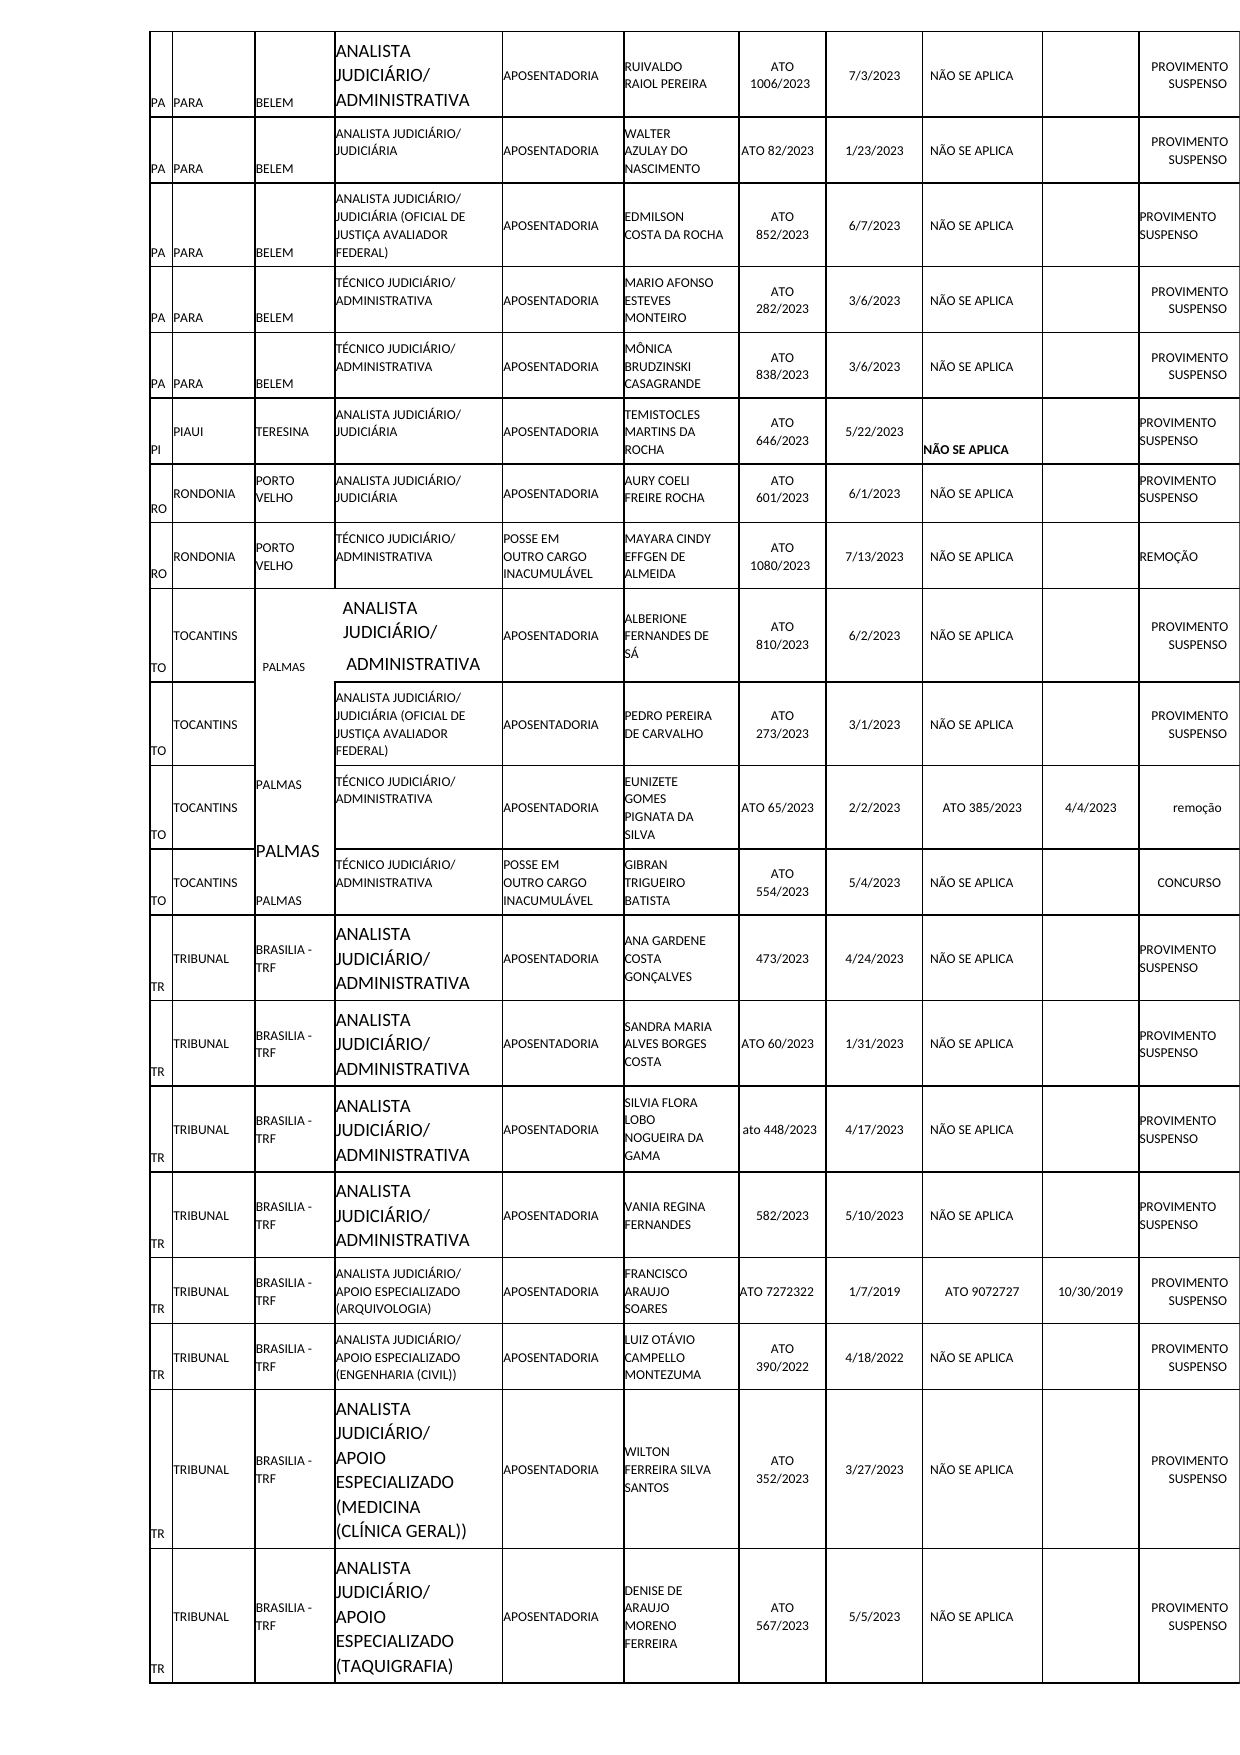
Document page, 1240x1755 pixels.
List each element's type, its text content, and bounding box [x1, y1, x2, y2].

table_cell NÃO SE APLICA [923, 399, 1042, 463]
table_cell 6/1/2023 [827, 465, 922, 522]
table_cell TO [151, 683, 172, 764]
table_cell APOSENTADORIA [503, 589, 623, 681]
table_cell 3/1/2023 [827, 683, 922, 764]
table_cell APOSENTADORIA [503, 118, 623, 182]
table_cell PIAUI [173, 399, 254, 463]
table_cell 6/2/2023 [827, 589, 922, 681]
table_cell ATO 282/2023 [740, 267, 825, 331]
table_cell ATO 810/2023 [740, 589, 825, 681]
table_cell TR [151, 1173, 172, 1257]
table_cell 7/13/2023 [827, 523, 922, 587]
table_cell DENISE DE ARAUJO MORENO FERREIRA [625, 1549, 738, 1682]
table_cell PA [151, 118, 172, 182]
table_cell [1043, 683, 1138, 764]
table_cell PARA [173, 184, 254, 266]
table_cell AURY COELI FREIRE ROCHA [625, 465, 738, 522]
table_cell 6/7/2023 [827, 184, 922, 266]
table_cell PALMAS PALMAS PALMAS [256, 681, 334, 914]
table_cell APOSENTADORIA [503, 1549, 623, 1682]
table_cell TRIBUNAL [173, 1173, 254, 1257]
table_cell APOSENTADORIA [503, 465, 623, 522]
table_cell BRASILIA - TRF [256, 1173, 334, 1257]
table_cell 5/10/2023 [827, 1173, 922, 1257]
table_cell APOSENTADORIA [503, 766, 623, 848]
table_header ATO 1006/2023 [740, 32, 825, 116]
table_cell PA [151, 267, 172, 331]
table_cell ANALISTA JUDICIÁRIO/ APOIO ESPECIALIZADO (TAQUIGRAFIA) [336, 1549, 502, 1682]
table_cell PROVIMENTO SUSPENSO [1140, 1549, 1239, 1682]
table_cell ANALISTA JUDICIÁRIO/ PALMAS ADMINISTRATIVA [256, 589, 502, 681]
table_cell 5/4/2023 [827, 850, 922, 914]
table_cell PROVIMENTO SUSPENSO [1140, 916, 1239, 999]
table_cell BRASILIA - TRF [256, 1001, 334, 1085]
table_cell 3/27/2023 [827, 1390, 922, 1548]
table_cell FRANCISCO ARAUJO SOARES [625, 1258, 738, 1323]
table_cell TÉCNICO JUDICIÁRIO/ ADMINISTRATIVA [336, 333, 502, 397]
table_cell EUNIZETE GOMES PIGNATA DA SILVA [625, 766, 738, 848]
table_cell NÃO SE APLICA [923, 916, 1042, 999]
table_cell BELEM [256, 267, 334, 331]
table_cell 4/17/2023 [827, 1087, 922, 1171]
table_cell NÃO SE APLICA [923, 184, 1042, 266]
table_cell TR [151, 1001, 172, 1085]
table_cell 10/30/2019 [1043, 1258, 1138, 1323]
table_cell TRIBUNAL [173, 1324, 254, 1388]
table_cell [1043, 916, 1138, 999]
table_header [1043, 32, 1138, 116]
table_cell ato 448/2023 [740, 1087, 825, 1171]
table_cell APOSENTADORIA [503, 683, 623, 764]
table_cell TÉCNICO JUDICIÁRIO/ ADMINISTRATIVA [336, 267, 502, 331]
table_cell ANALISTA JUDICIÁRIO/ APOIO ESPECIALIZADO (ENGENHARIA (CIVIL)) [336, 1324, 502, 1388]
table_cell BELEM [256, 184, 334, 266]
table_cell PROVIMENTO SUSPENSO [1140, 1173, 1239, 1257]
table_cell remoção [1140, 766, 1239, 848]
table_cell PARA [173, 267, 254, 331]
table_cell [1043, 1001, 1138, 1085]
table_cell NÃO SE APLICA [923, 1549, 1042, 1682]
table_cell TR [151, 916, 172, 999]
table_cell NÃO SE APLICA [923, 118, 1042, 182]
table_cell CONCURSO [1140, 850, 1239, 914]
table_cell ATO 7272322 [740, 1258, 825, 1323]
table_cell ATO 82/2023 [740, 118, 825, 182]
table_cell ANALISTA JUDICIÁRIO/ JUDICIÁRIA (OFICIAL DE JUSTIÇA AVALIADOR FEDERAL) [336, 683, 502, 764]
table_cell [1043, 1087, 1138, 1171]
table_cell ATO 352/2023 [740, 1390, 825, 1548]
table_cell PA [151, 333, 172, 397]
table_cell TÉCNICO JUDICIÁRIO/ ADMINISTRATIVA [336, 850, 502, 914]
table_cell PROVIMENTO SUSPENSO [1140, 399, 1239, 463]
table_cell NÃO SE APLICA [923, 267, 1042, 331]
table_cell SILVIA FLORA LOBO NOGUEIRA DA GAMA [625, 1087, 738, 1171]
table_cell PARA [173, 118, 254, 182]
table_cell NÃO SE APLICA [923, 683, 1042, 764]
table_cell NÃO SE APLICA [923, 850, 1042, 914]
table_cell ATO 9072727 [923, 1258, 1042, 1323]
table_header BELEM [256, 32, 334, 116]
table_cell MAYARA CINDY EFFGEN DE ALMEIDA [625, 523, 738, 587]
table_cell 4/18/2022 [827, 1324, 922, 1388]
table_cell PROVIMENTO SUSPENSO [1140, 465, 1239, 522]
table_cell NÃO SE APLICA [923, 1001, 1042, 1085]
table_cell BRASILIA - TRF [256, 1549, 334, 1682]
table_cell [1043, 267, 1138, 331]
table_cell BRASILIA - TRF [256, 1324, 334, 1388]
table_cell TÉCNICO JUDICIÁRIO/ ADMINISTRATIVA [336, 523, 502, 587]
table_cell TOCANTINS [173, 589, 254, 681]
table_cell GIBRAN TRIGUEIRO BATISTA [625, 850, 738, 914]
table_header ANALISTA JUDICIÁRIO/ ADMINISTRATIVA [336, 32, 502, 116]
table_cell PROVIMENTO SUSPENSO [1140, 589, 1239, 681]
table_cell TO [151, 589, 172, 681]
table_cell ANALISTA JUDICIÁRIO/ ADMINISTRATIVA [336, 1087, 502, 1171]
table_cell ANALISTA JUDICIÁRIO/ APOIO ESPECIALIZADO (ARQUIVOLOGIA) [336, 1258, 502, 1323]
table_cell MÔNICA BRUDZINSKI CASAGRANDE [625, 333, 738, 397]
table_cell APOSENTADORIA [503, 916, 623, 999]
table_cell TOCANTINS [173, 683, 254, 764]
table_cell EDMILSON COSTA DA ROCHA [625, 184, 738, 266]
table_cell ATO 852/2023 [740, 184, 825, 266]
table_cell TÉCNICO JUDICIÁRIO/ ADMINISTRATIVA [336, 766, 502, 848]
table_cell TR [151, 1549, 172, 1682]
table_cell APOSENTADORIA [503, 267, 623, 331]
table_cell 5/5/2023 [827, 1549, 922, 1682]
table_cell ATO 1080/2023 [740, 523, 825, 587]
table_cell [1043, 850, 1138, 914]
table_cell 3/6/2023 [827, 333, 922, 397]
table_cell VANIA REGINA FERNANDES [625, 1173, 738, 1257]
table_cell TEMISTOCLES MARTINS DA ROCHA [625, 399, 738, 463]
table_cell PROVIMENTO SUSPENSO [1140, 267, 1239, 331]
table_header RUIVALDO RAIOL PEREIRA [625, 32, 738, 116]
table_cell LUIZ OTÁVIO CAMPELLO MONTEZUMA [625, 1324, 738, 1388]
table_cell TOCANTINS [173, 766, 254, 848]
table_cell ALBERIONE FERNANDES DE SÁ [625, 589, 738, 681]
table_cell [1043, 184, 1138, 266]
table_cell TO [151, 850, 172, 914]
table_cell NÃO SE APLICA [923, 1173, 1042, 1257]
table_cell PROVIMENTO SUSPENSO [1140, 184, 1239, 266]
table_cell PARA [173, 333, 254, 397]
table_cell BRASILIA - TRF [256, 1390, 334, 1548]
table_cell PROVIMENTO SUSPENSO [1140, 1087, 1239, 1171]
table_cell ATO 390/2022 [740, 1324, 825, 1388]
table_header NÃO SE APLICA [923, 32, 1042, 116]
table_cell TR [151, 1324, 172, 1388]
table_cell PROVIMENTO SUSPENSO [1140, 1390, 1239, 1548]
table_cell APOSENTADORIA [503, 1001, 623, 1085]
table_cell RO [151, 523, 172, 587]
table_cell BELEM [256, 118, 334, 182]
table_cell ATO 554/2023 [740, 850, 825, 914]
table_cell 2/2/2023 [827, 766, 922, 848]
table_cell ATO 838/2023 [740, 333, 825, 397]
table_cell ATO 65/2023 [740, 766, 825, 848]
table_cell ANALISTA JUDICIÁRIO/ ADMINISTRATIVA [336, 1001, 502, 1085]
table_cell APOSENTADORIA [503, 1087, 623, 1171]
table_cell RONDONIA [173, 523, 254, 587]
table_cell POSSE EM OUTRO CARGO INACUMULÁVEL [503, 850, 623, 914]
table_cell 1/31/2023 [827, 1001, 922, 1085]
table_cell TRIBUNAL [173, 1390, 254, 1548]
table_cell TO [151, 766, 172, 848]
table_cell TRIBUNAL [173, 1087, 254, 1171]
table_cell TR [151, 1258, 172, 1323]
table_cell 3/6/2023 [827, 267, 922, 331]
table_cell TRIBUNAL [173, 1549, 254, 1682]
table_cell NÃO SE APLICA [923, 1324, 1042, 1388]
table_cell 582/2023 [740, 1173, 825, 1257]
table_cell 473/2023 [740, 916, 825, 999]
table_cell RONDONIA [173, 465, 254, 522]
table_cell ANALISTA JUDICIÁRIO/ JUDICIÁRIA [336, 399, 502, 463]
table_cell WALTER AZULAY DO NASCIMENTO [625, 118, 738, 182]
table_cell ANALISTA JUDICIÁRIO/ ADMINISTRATIVA [336, 1173, 502, 1257]
table_cell BELEM [256, 333, 334, 397]
table_cell REMOÇÃO [1140, 523, 1239, 587]
table_cell ANALISTA JUDICIÁRIO/ JUDICIÁRIA [336, 118, 502, 182]
table_cell ATO 385/2023 [923, 766, 1042, 848]
table_cell ANA GARDENE COSTA GONÇALVES [625, 916, 738, 999]
table_cell BRASILIA - TRF [256, 1258, 334, 1323]
table_cell APOSENTADORIA [503, 184, 623, 266]
table_cell PROVIMENTO SUSPENSO [1140, 1001, 1239, 1085]
table_cell ANALISTA JUDICIÁRIO/ ADMINISTRATIVA [336, 916, 502, 999]
table_cell ATO 273/2023 [740, 683, 825, 764]
table_cell [1043, 523, 1138, 587]
table_cell ATO 567/2023 [740, 1549, 825, 1682]
table_cell [1043, 118, 1138, 182]
table_header APOSENTADORIA [503, 32, 623, 116]
table_header PARA [173, 32, 254, 116]
table_cell ATO 601/2023 [740, 465, 825, 522]
table_cell ANALISTA JUDICIÁRIO/ APOIO ESPECIALIZADO (MEDICINA (CLÍNICA GERAL)) [336, 1390, 502, 1548]
table_cell 1/7/2019 [827, 1258, 922, 1323]
table_header 7/3/2023 [827, 32, 922, 116]
table_cell [1043, 399, 1138, 463]
table_cell NÃO SE APLICA [923, 1390, 1042, 1548]
table_cell TRIBUNAL [173, 1258, 254, 1323]
table_cell NÃO SE APLICA [923, 523, 1042, 587]
table_cell [1043, 333, 1138, 397]
table_cell 4/24/2023 [827, 916, 922, 999]
table_cell APOSENTADORIA [503, 1258, 623, 1323]
table_header PA [151, 32, 172, 116]
table_cell PI [151, 399, 172, 463]
table_cell [1043, 465, 1138, 522]
table_cell APOSENTADORIA [503, 399, 623, 463]
table_cell [1043, 1549, 1138, 1682]
table_cell TR [151, 1390, 172, 1548]
table_cell WILTON FERREIRA SILVA SANTOS [625, 1390, 738, 1548]
table_cell ATO 60/2023 [740, 1001, 825, 1085]
table_cell PORTO VELHO [256, 523, 334, 587]
table_cell NÃO SE APLICA [923, 1087, 1042, 1171]
table_cell 5/22/2023 [827, 399, 922, 463]
table_cell 1/23/2023 [827, 118, 922, 182]
table_cell APOSENTADORIA [503, 1173, 623, 1257]
table_cell TRIBUNAL [173, 1001, 254, 1085]
table_cell PROVIMENTO SUSPENSO [1140, 1258, 1239, 1323]
table_header PROVIMENTO SUSPENSO [1140, 32, 1239, 116]
table_cell [1043, 1324, 1138, 1388]
table_cell [1043, 1390, 1138, 1548]
table_cell TOCANTINS [173, 850, 254, 914]
table_cell BRASILIA - TRF [256, 1087, 334, 1171]
table_cell APOSENTADORIA [503, 1390, 623, 1548]
table_cell ANALISTA JUDICIÁRIO/ JUDICIÁRIA [336, 465, 502, 522]
table_cell TR [151, 1087, 172, 1171]
table_cell NÃO SE APLICA [923, 465, 1042, 522]
table_cell TERESINA [256, 399, 334, 463]
table_cell POSSE EM OUTRO CARGO INACUMULÁVEL [503, 523, 623, 587]
table_cell APOSENTADORIA [503, 1324, 623, 1388]
table_cell PORTO VELHO [256, 465, 334, 522]
table_cell PROVIMENTO SUSPENSO [1140, 1324, 1239, 1388]
table_cell MARIO AFONSO ESTEVES MONTEIRO [625, 267, 738, 331]
table_cell NÃO SE APLICA [923, 333, 1042, 397]
table_cell BRASILIA - TRF [256, 916, 334, 999]
table_cell APOSENTADORIA [503, 333, 623, 397]
table_cell PA [151, 184, 172, 266]
table_cell RO [151, 465, 172, 522]
table_cell NÃO SE APLICA [923, 589, 1042, 681]
table_cell ANALISTA JUDICIÁRIO/ JUDICIÁRIA (OFICIAL DE JUSTIÇA AVALIADOR FEDERAL) [336, 184, 502, 266]
table_cell SANDRA MARIA ALVES BORGES COSTA [625, 1001, 738, 1085]
table_cell [1043, 1173, 1138, 1257]
table_cell PEDRO PEREIRA DE CARVALHO [625, 683, 738, 764]
table_cell PROVIMENTO SUSPENSO [1140, 118, 1239, 182]
table_cell PROVIMENTO SUSPENSO [1140, 333, 1239, 397]
table_cell [1043, 589, 1138, 681]
table_cell TRIBUNAL [173, 916, 254, 999]
table_cell ATO 646/2023 [740, 399, 825, 463]
table_cell 4/4/2023 [1043, 766, 1138, 848]
table_cell PROVIMENTO SUSPENSO [1140, 683, 1239, 764]
